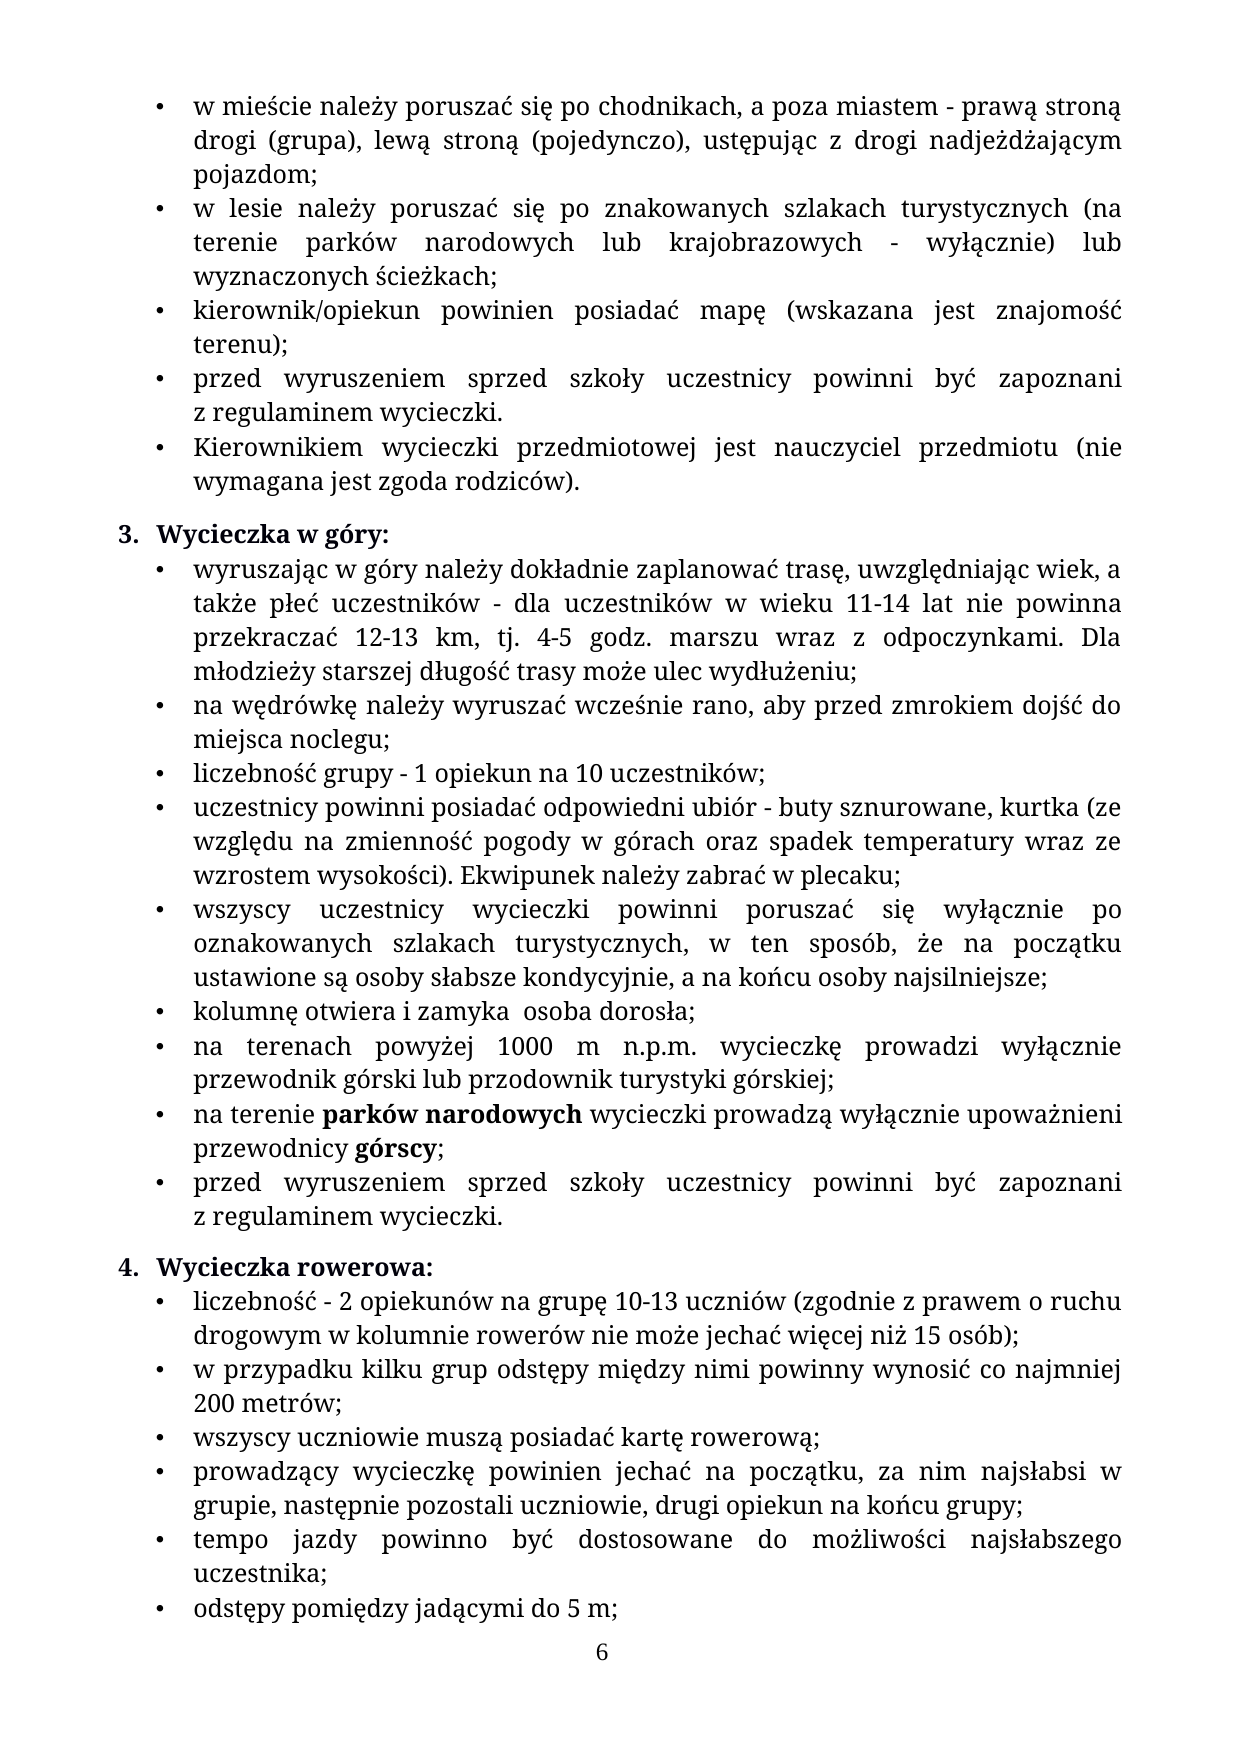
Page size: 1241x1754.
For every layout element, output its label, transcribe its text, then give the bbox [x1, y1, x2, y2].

list prowadzący wycieczkę powinien jechać na początku, za nim najsłabsi w grupie, następnie pozostali uczniowie, drugi opiekun na końcu grupy; [156, 1454, 1123, 1522]
list uczestnicy powinni posiadać odpowiedni ubiór - buty sznurowane, kurtka (ze względu na zmienność pogody w górach oraz spadek temperatury wraz ze wzrostem wysokości). Ekwipunek należy zabrać w plecaku; [156, 790, 1123, 892]
list Wycieczka w góry: [118, 517, 1123, 551]
list liczebność grupy - 1 opiekun na 10 uczestników; [156, 756, 1123, 790]
list tempo jazdy powinno być dostosowane do możliwości najsłabszego uczestnika; [156, 1522, 1123, 1590]
list liczebność - 2 opiekunów na grupę 10-13 uczniów (zgodnie z prawem o ruchu drogowym w kolumnie rowerów nie może jechać więcej niż 15 osób); [156, 1284, 1123, 1352]
list w mieście należy poruszać się po chodnikach, a poza miastem - prawą stroną drogi (grupa), lewą stroną (pojedynczo), ustępując z drogi nadjeżdżającym pojazdom; [156, 88, 1123, 191]
list na terenie parków narodowych wycieczki prowadzą wyłącznie upoważnieni przewodnicy górscy; [156, 1096, 1123, 1164]
list przed wyruszeniem sprzed szkoły uczestnicy powinni być zapoznani z regulaminem wycieczki. [156, 361, 1123, 429]
list na wędrówkę należy wyruszać wcześnie rano, aby przed zmrokiem dojść do miejsca noclegu; [156, 687, 1123, 756]
list kolumnę otwiera i zamyka osoba dorosła; [156, 994, 1123, 1028]
list na terenach powyżej 1000 m n.p.m. wycieczkę prowadzi wyłącznie przewodnik górski lub przodownik turystyki górskiej; [156, 1028, 1123, 1096]
list odstępy pomiędzy jadącymi do 5 m; [156, 1590, 1123, 1624]
list w lesie należy poruszać się po znakowanych szlakach turystycznych (na terenie parków narodowych lub krajobrazowych - wyłącznie) lub wyznaczonych ścieżkach; [156, 191, 1123, 293]
list Kierownikiem wycieczki przedmiotowej jest nauczyciel przedmiotu (nie wymagana jest zgoda rodziców). [156, 429, 1123, 497]
list wyruszając w góry należy dokładnie zaplanować trasę, uwzględniając wiek, a także płeć uczestników - dla uczestników w wieku 11-14 lat nie powinna przekraczać 12-13 km, tj. 4-5 godz. marszu wraz z odpoczynkami. Dla młodzieży starszej długość trasy może ulec wydłużeniu; [156, 551, 1123, 687]
list przed wyruszeniem sprzed szkoły uczestnicy powinni być zapoznani z regulaminem wycieczki. [156, 1164, 1123, 1232]
list wszyscy uczniowie muszą posiadać kartę rowerową; [156, 1420, 1123, 1454]
list w przypadku kilku grup odstępy między nimi powinny wynosić co najmniej 200 metrów; [156, 1352, 1123, 1420]
list wszyscy uczestnicy wycieczki powinni poruszać się wyłącznie po oznakowanych szlakach turystycznych, w ten sposób, że na początku ustawione są osoby słabsze kondycyjnie, a na końcu osoby najsilniejsze; [156, 892, 1123, 994]
list Wycieczka rowerowa: [118, 1249, 1123, 1284]
list kierownik/opiekun powinien posiadać mapę (wskazana jest znajomość terenu); [156, 293, 1123, 361]
